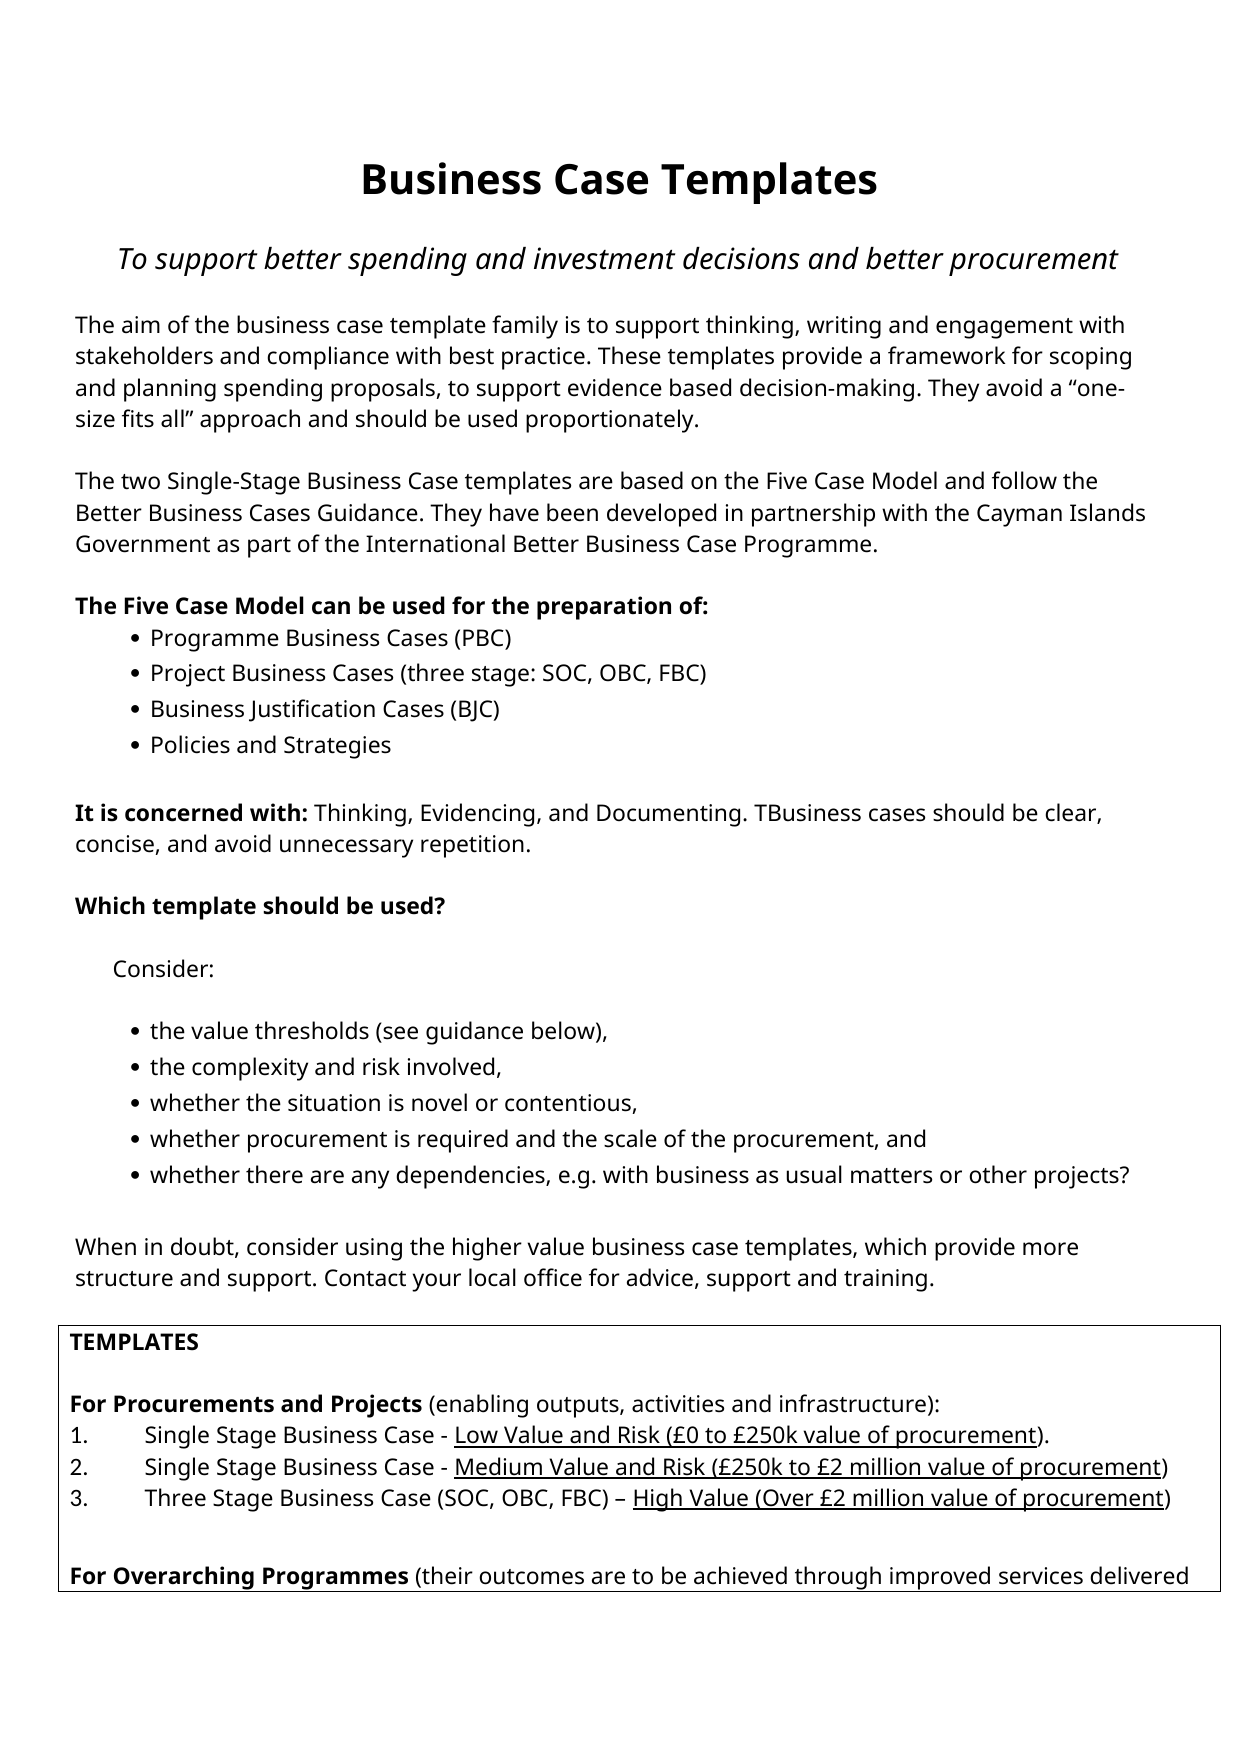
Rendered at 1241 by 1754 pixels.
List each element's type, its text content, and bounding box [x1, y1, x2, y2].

text Business Case Templates [75, 150, 1163, 207]
list whether the situation is novel or contentious, [131, 1087, 1163, 1118]
list whether there are any dependencies, e.g. with business as usual matters or other projects? [131, 1159, 1163, 1226]
text Which template should be used? [75, 890, 1163, 921]
text The aim of the business case template family is to support thinking, writing and engagement with stakeholders and compliance with best practice. These templates provide a framework for scoping and planning spending proposals, to support evidence based decision-making. They avoid a “one-size fits all” approach and should be used proportionately. [75, 309, 1163, 434]
list the value thresholds (see guidance below), [131, 1015, 1163, 1046]
list whether procurement is required and the scale of the procurement, and [131, 1123, 1163, 1154]
list Policies and Strategies [131, 729, 1201, 761]
text Consider: [112, 953, 1163, 984]
list Programme Business Cases (PBC) [131, 621, 1163, 653]
list Project Business Cases (three stage: SOC, OBC, FBC) [131, 657, 1163, 689]
text It is concerned with: Thinking, Evidencing, and Documenting. TBusiness cases should be clear, concise, and avoid unnecessary repetition. [75, 796, 1163, 859]
text To support better spending and investment decisions and better procurement [75, 238, 1163, 278]
list the complexity and risk involved, [131, 1051, 1163, 1082]
list Business Justification Cases (BJC) [131, 693, 1201, 724]
text The two Single-Stage Business Case templates are based on the Five Case Model and follow the Better Business Cases Guidance. They have been developed in partnership with the Cayman Islands Government as part of the International Better Business Case Programme. [75, 465, 1163, 559]
text The Five Case Model can be used for the preparation of: [75, 590, 1163, 621]
text When in doubt, consider using the higher value business case templates, which provide more structure and support. Contact your local office for advice, support and training. [75, 1231, 1163, 1293]
table_header TEMPLATES For Procurements and Projects (enabling outputs, activities and infrastructure): Single Stage Business Case - Low Value and Risk (£0 to £250k value of procurement). Single Stage Business Case - Medium Value and Risk (£250k to £2 million value of procurement) Three Stage Business Case (SOC, OBC, FBC) – High Value (Over £2 million value of procurement) For Overarching Programmes (their outcomes are to be achieved through improved services delivered [59, 1326, 1220, 1591]
